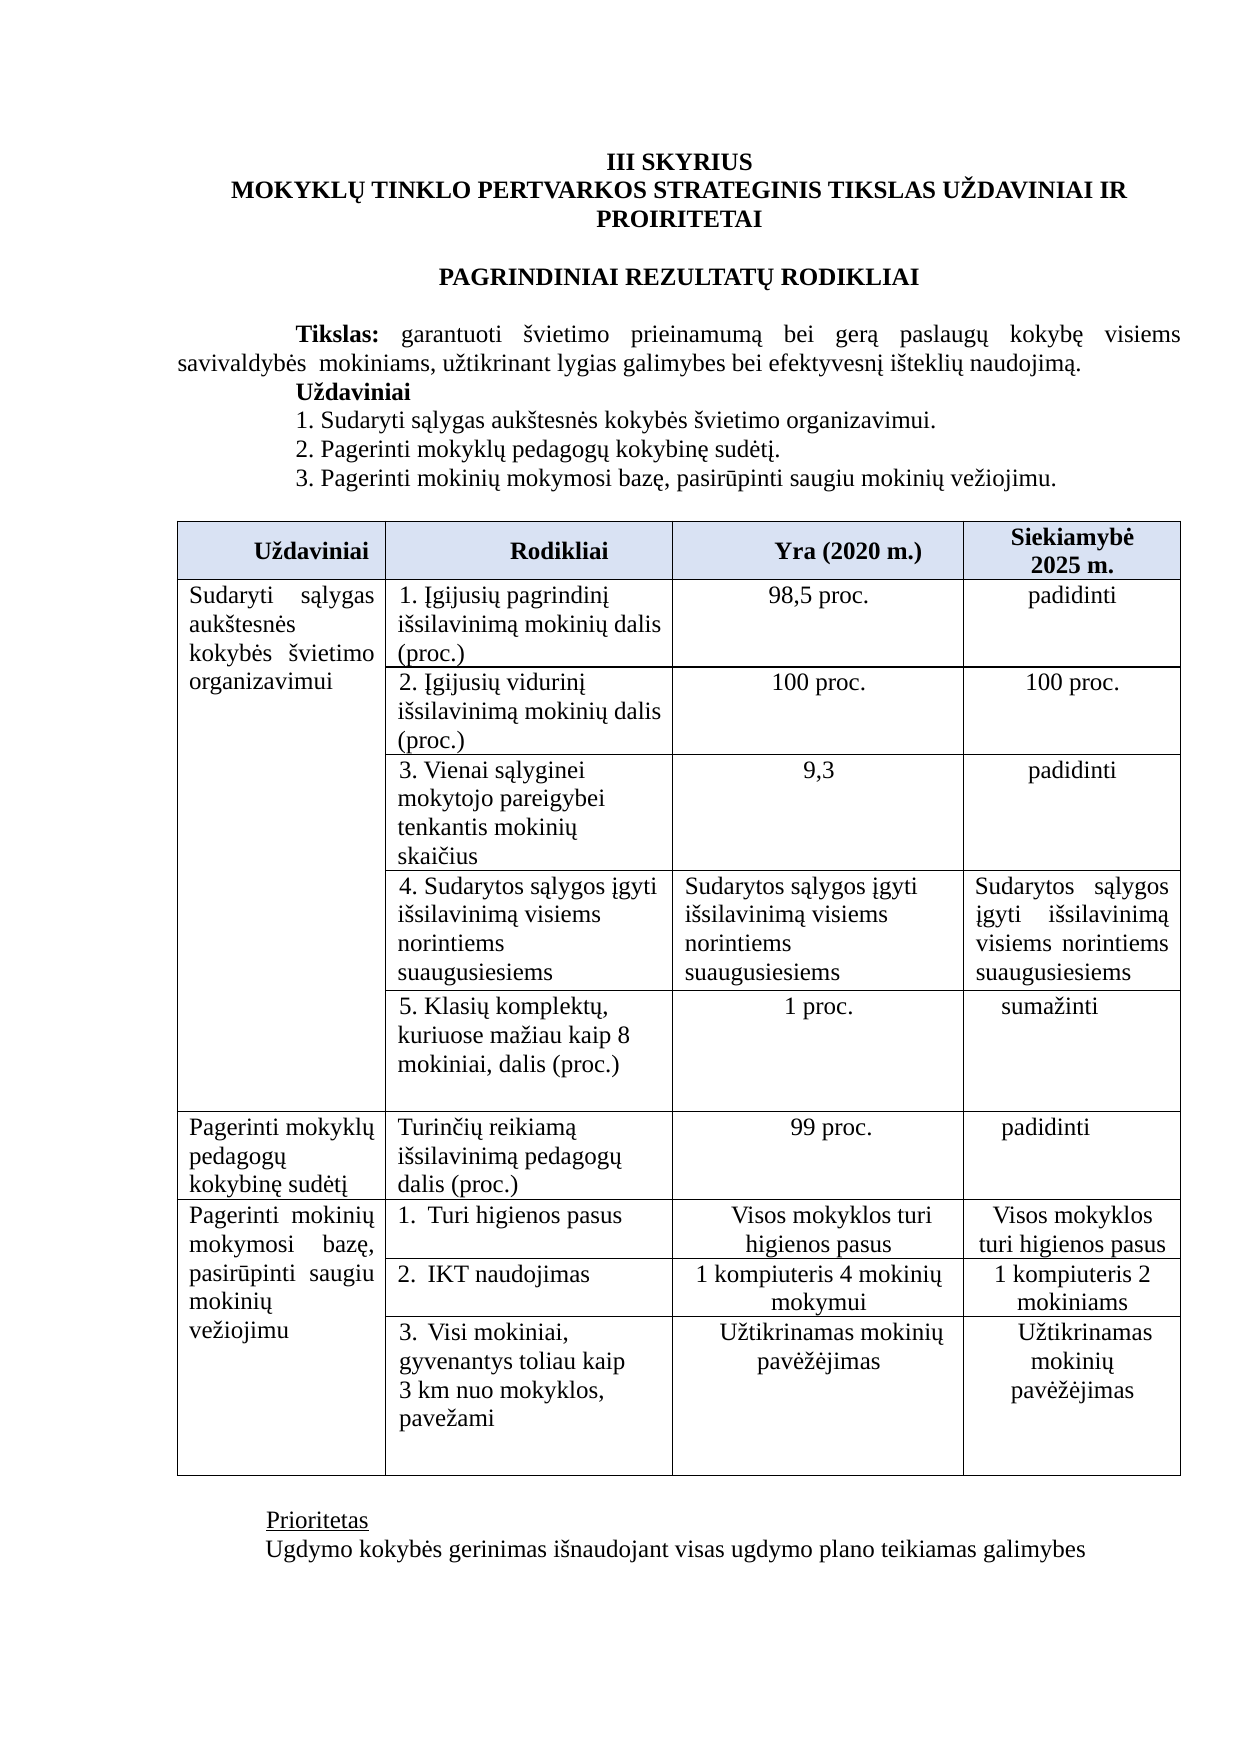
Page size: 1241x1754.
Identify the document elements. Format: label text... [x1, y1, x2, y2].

table_cell 5. Klasių komplektų, kuriuose mažiau kaip 8 mokiniai, dalis (proc.) [386, 991, 672, 1111]
table_cell 98,5 proc. [673, 580, 963, 666]
text III SKYRIUS [177, 147, 1181, 176]
table_cell 1. Turi higienos pasus [386, 1200, 672, 1258]
table_cell 1 kompiuteris 2 mokiniams [964, 1259, 1180, 1316]
text 3. Pagerinti mokinių mokymosi bazę, pasirūpinti saugiu mokinių vežiojimu. [177, 463, 1181, 492]
table_cell 1 proc. [673, 991, 963, 1111]
table_cell 1 kompiuteris 4 mokinių mokymui [673, 1259, 963, 1316]
table_header Yra (2020 m.) [673, 522, 963, 579]
text Prioritetas [177, 1505, 1181, 1534]
table_cell Visos mokyklos turi higienos pasus [964, 1200, 1180, 1258]
table_cell Sudarytos sąlygos įgyti išsilavinimą visiems norintiems suaugusiesiems [964, 871, 1180, 990]
text Ugdymo kokybės gerinimas išnaudojant visas ugdymo plano teikiamas galimybes [177, 1534, 1181, 1562]
table_cell Turinčių reikiamą išsilavinimą pedagogų dalis (proc.) [386, 1112, 672, 1199]
table_cell sumažinti [964, 991, 1180, 1111]
table_cell 3. Visi mokiniai, gyvenantys toliau kaip 3 km nuo mokyklos, pavežami [386, 1317, 672, 1475]
table_header Rodikliai [386, 522, 672, 579]
table_cell Sudaryti sąlygas aukštesnės kokybės švietimo organizavimui [178, 580, 385, 1111]
text 1. Sudaryti sąlygas aukštesnės kokybės švietimo organizavimui. [177, 406, 1181, 434]
text 2. Pagerinti mokyklų pedagogų kokybinę sudėtį. [177, 434, 1181, 463]
table_cell 100 proc. [673, 668, 963, 754]
table_cell 2. IKT naudojimas [386, 1259, 672, 1316]
text PAGRINDINIAI REZULTATŲ RODIKLIAI [177, 262, 1181, 291]
table_cell Užtikrinamas mokinių pavėžėjimas [964, 1317, 1180, 1475]
table_cell padidinti [964, 755, 1180, 870]
table_cell 4. Sudarytos sąlygos įgyti išsilavinimą visiems norintiems suaugusiesiems [386, 871, 672, 990]
table_cell Užtikrinamas mokinių pavėžėjimas [673, 1317, 963, 1475]
table_cell 2. Įgijusių vidurinį išsilavinimą mokinių dalis (proc.) [386, 668, 672, 754]
table_header Uždaviniai [178, 522, 385, 579]
table_cell padidinti [964, 580, 1180, 666]
table_cell Visos mokyklos turi higienos pasus [673, 1200, 963, 1258]
table_cell 99 proc. [673, 1112, 963, 1199]
table_cell Pagerinti mokinių mokymosi bazę, pasirūpinti saugiu mokinių vežiojimu [178, 1200, 385, 1475]
table_cell Pagerinti mokyklų pedagogų kokybinę sudėtį [178, 1112, 385, 1199]
table_cell 9,3 [673, 755, 963, 870]
table_cell 3. Vienai sąlyginei mokytojo pareigybei tenkantis mokinių skaičius [386, 755, 672, 870]
text Tikslas: garantuoti švietimo prieinamumą bei gerą paslaugų kokybę visiems savivaldybės mokiniams, užtikrinant lygias galimybes bei efektyvesnį išteklių naudojimą. [177, 319, 1181, 377]
table_cell padidinti [964, 1112, 1180, 1199]
table_cell Sudarytos sąlygos įgyti išsilavinimą visiems norintiems suaugusiesiems [673, 871, 963, 990]
text MOKYKLŲ TINKLO PERTVARKOS STRATEGINIS TIKSLAS UŽDAVINIAI IR PROIRITETAI [177, 176, 1181, 233]
table_header Siekiamybė 2025 m. [964, 522, 1180, 579]
table_cell 1. Įgijusių pagrindinį išsilavinimą mokinių dalis (proc.) [386, 580, 672, 666]
text Uždaviniai [177, 377, 1181, 406]
table_cell 100 proc. [964, 668, 1180, 754]
